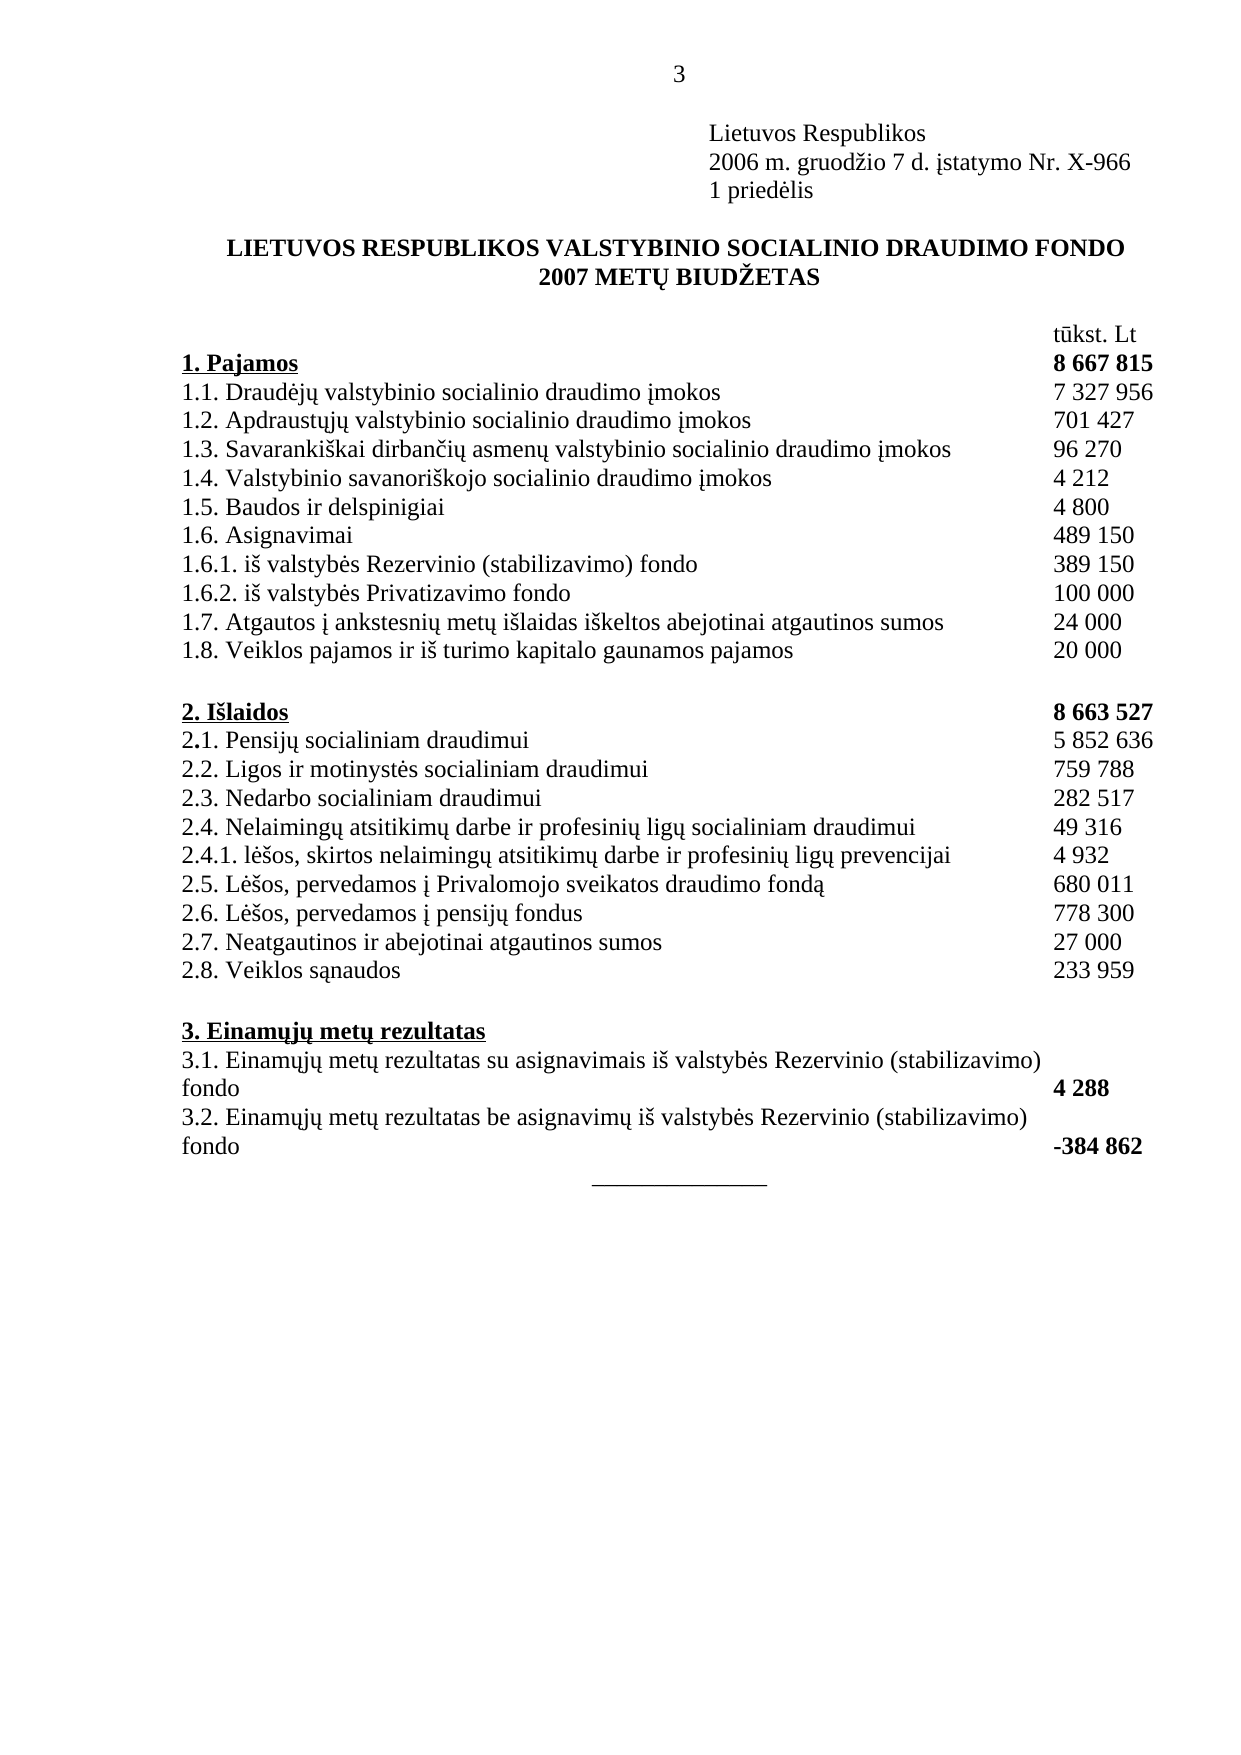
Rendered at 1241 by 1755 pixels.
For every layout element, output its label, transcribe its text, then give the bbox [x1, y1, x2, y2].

text Lietuvos Respublikos [177, 118, 1181, 147]
table_cell 4 288 [1049, 1074, 1053, 1102]
table_cell 4 288 [1177, 1074, 1181, 1102]
text ______________ [177, 1160, 1181, 1188]
table_cell [1177, 1102, 1181, 1131]
table_cell [1177, 1045, 1181, 1073]
text LIETUVOS RESPUBLIKOS VALSTYBINIO SOCIALINIO DRAUDIMO FONDO [177, 233, 1181, 262]
table_cell 233 959 [1049, 956, 1181, 1016]
text 2006 m. gruodžio 7 d. įstatymo Nr. X-966 [177, 147, 1181, 176]
table_cell 4 800 [1049, 492, 1053, 521]
table_header [1045, 319, 1049, 348]
table_cell [1049, 1102, 1053, 1131]
text 1 priedėlis [177, 176, 1181, 204]
table_cell 4 932 [1049, 841, 1053, 869]
table_cell 4 800 [1177, 492, 1181, 521]
table_cell [1049, 1016, 1053, 1045]
table_cell 4 212 [1177, 463, 1181, 492]
table_cell 20 000 [1049, 636, 1181, 697]
text 2007 METŲ BIUDŽETAS [177, 262, 1181, 291]
table_cell 1.8. Veiklos pajamos ir iš turimo kapitalo gaunamos pajamos [177, 636, 1049, 697]
table_cell 4 212 [1049, 463, 1053, 492]
table_cell [1177, 1016, 1181, 1045]
table_header [177, 319, 181, 348]
table_cell 2.8. Veiklos sąnaudos [177, 956, 1049, 1016]
table_cell 4 932 [1177, 841, 1181, 869]
table_cell [1049, 1045, 1053, 1073]
